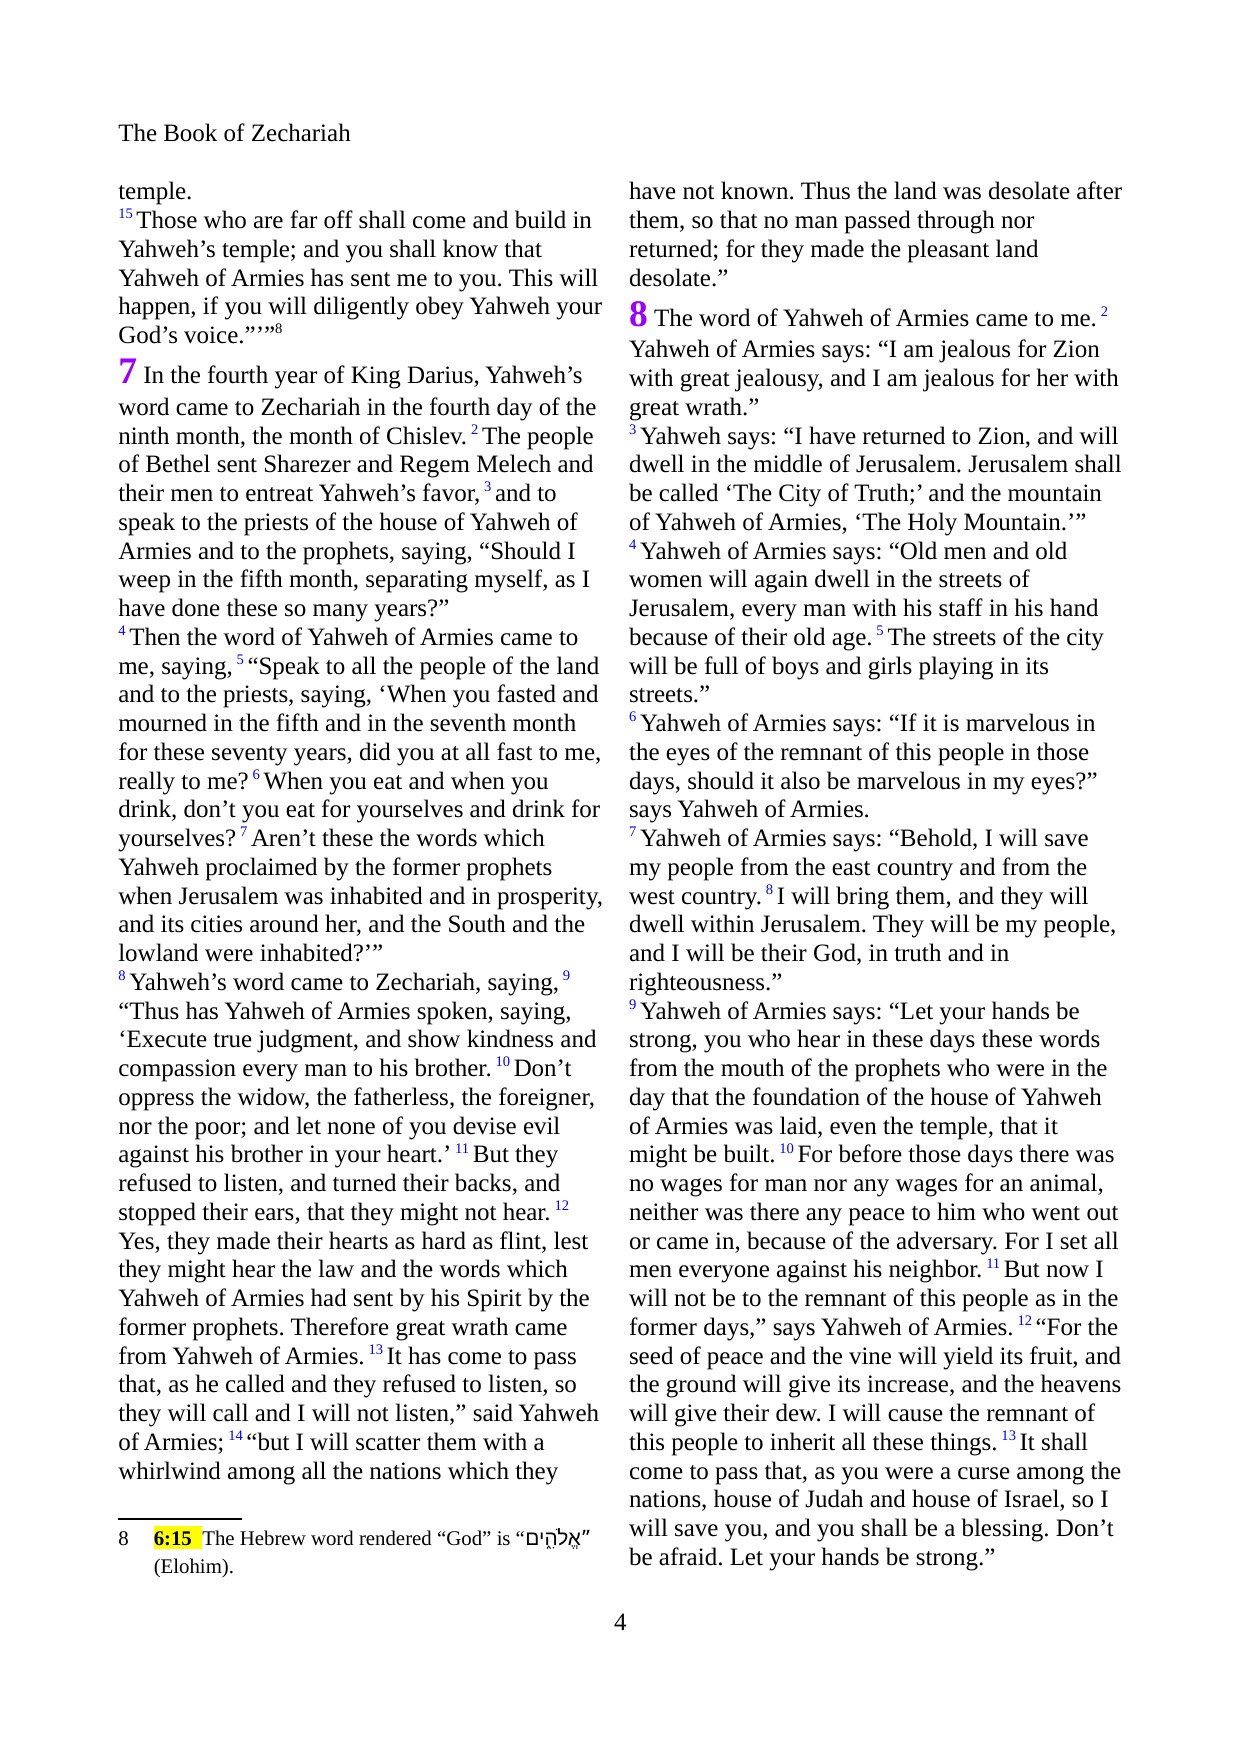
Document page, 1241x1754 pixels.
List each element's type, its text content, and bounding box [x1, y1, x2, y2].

text 8 The word of Yahweh of Armies came to me. 2 Yahweh of Armies says: “I am jealous for Zion with great jealousy, and I am jealous for her with great wrath.” [629, 291, 1122, 421]
text 15 Those who are far off shall come and build in Yahweh’s temple; and you shall know that Yahweh of Armies has sent me to you. This will happen, if you will diligently obey Yahweh your God’s voice.”’” [118, 205, 611, 349]
text have not known. Thus the land was desolate after them, so that no man passed through nor returned; for they made the pleasant land desolate.” [629, 176, 1122, 291]
text 6 Yahweh of Armies says: “If it is marvelous in the eyes of the remnant of this people in those days, should it also be marvelous in my eyes?” says Yahweh of Armies. [629, 708, 1122, 823]
text temple. [118, 176, 611, 205]
text 8 Yahweh’s word came to Zechariah, saying, 9 “Thus has Yahweh of Armies spoken, saying, ‘Execute true judgment, and show kindness and compassion every man to his brother. 10 Don’t oppress the widow, the fatherless, the foreigner, nor the poor; and let none of you devise evil against his brother in your heart.’ 11 But they refused to listen, and turned their backs, and stopped their ears, that they might not hear. 12 Yes, they made their hearts as hard as flint, lest they might hear the law and the words which Yahweh of Armies had sent by his Spirit by the former prophets. Therefore great wrath came from Yahweh of Armies. 13 It has come to pass that, as he called and they refused to listen, so they will call and I will not listen,” said Yahweh of Armies; 14 “but I will scatter them with a whirlwind among all the nations which they [118, 967, 611, 1484]
text 4 Yahweh of Armies says: “Old men and old women will again dwell in the streets of Jerusalem, every man with his staff in his hand because of their old age. 5 The streets of the city will be full of boys and girls playing in its streets.” [629, 536, 1122, 708]
text 9 Yahweh of Armies says: “Let your hands be strong, you who hear in these days these words from the mouth of the prophets who were in the day that the foundation of the house of Yahweh of Armies was laid, even the temple, that it might be built. 10 For before those days there was no wages for man nor any wages for an animal, neither was there any peace to him who went out or came in, because of the adversary. For I set all men everyone against his neighbor. 11 But now I will not be to the remnant of this people as in the former days,” says Yahweh of Armies. 12 “For the seed of peace and the vine will yield its fruit, and the ground will give its increase, and the heavens will give their dew. I will cause the remnant of this people to inherit all these things. 13 It shall come to pass that, as you were a curse among the nations, house of Judah and house of Israel, so I will save you, and you shall be a blessing. Don’t be afraid. Let your hands be strong.” [629, 996, 1122, 1571]
text 4 Then the word of Yahweh of Armies came to me, saying, 5 “Speak to all the people of the land and to the priests, saying, ‘When you fasted and mourned in the fifth and in the seventh month for these seventy years, did you at all fast to me, really to me? 6 When you eat and when you drink, don’t you eat for yourselves and drink for yourselves? 7 Aren’t these the words which Yahweh proclaimed by the former prophets when Jerusalem was inhabited and in prosperity, and its cities around her, and the South and the lowland were inhabited?’” [118, 622, 611, 967]
text 6:15 The Hebrew word rendered “God” is “אֱלֹהִ֑ים” (Elohim). [118, 1526, 611, 1578]
text 3 Yahweh says: “I have returned to Zion, and will dwell in the middle of Jerusalem. Jerusalem shall be called ‘The City of Truth;’ and the mountain of Yahweh of Armies, ‘The Holy Mountain.’” [629, 421, 1122, 536]
text 7 In the fourth year of King Darius, Yahweh’s word came to Zechariah in the fourth day of the ninth month, the month of Chislev. 2 The people of Bethel sent Sharezer and Regem Melech and their men to entreat Yahweh’s favor, 3 and to speak to the priests of the house of Yahweh of Armies and to the prophets, saying, “Should I weep in the fifth month, separating myself, as I have done these so many years?” [118, 349, 611, 622]
text 7 Yahweh of Armies says: “Behold, I will save my people from the east country and from the west country. 8 I will bring them, and they will dwell within Jerusalem. They will be my people, and I will be their God, in truth and in righteousness.” [629, 823, 1122, 996]
